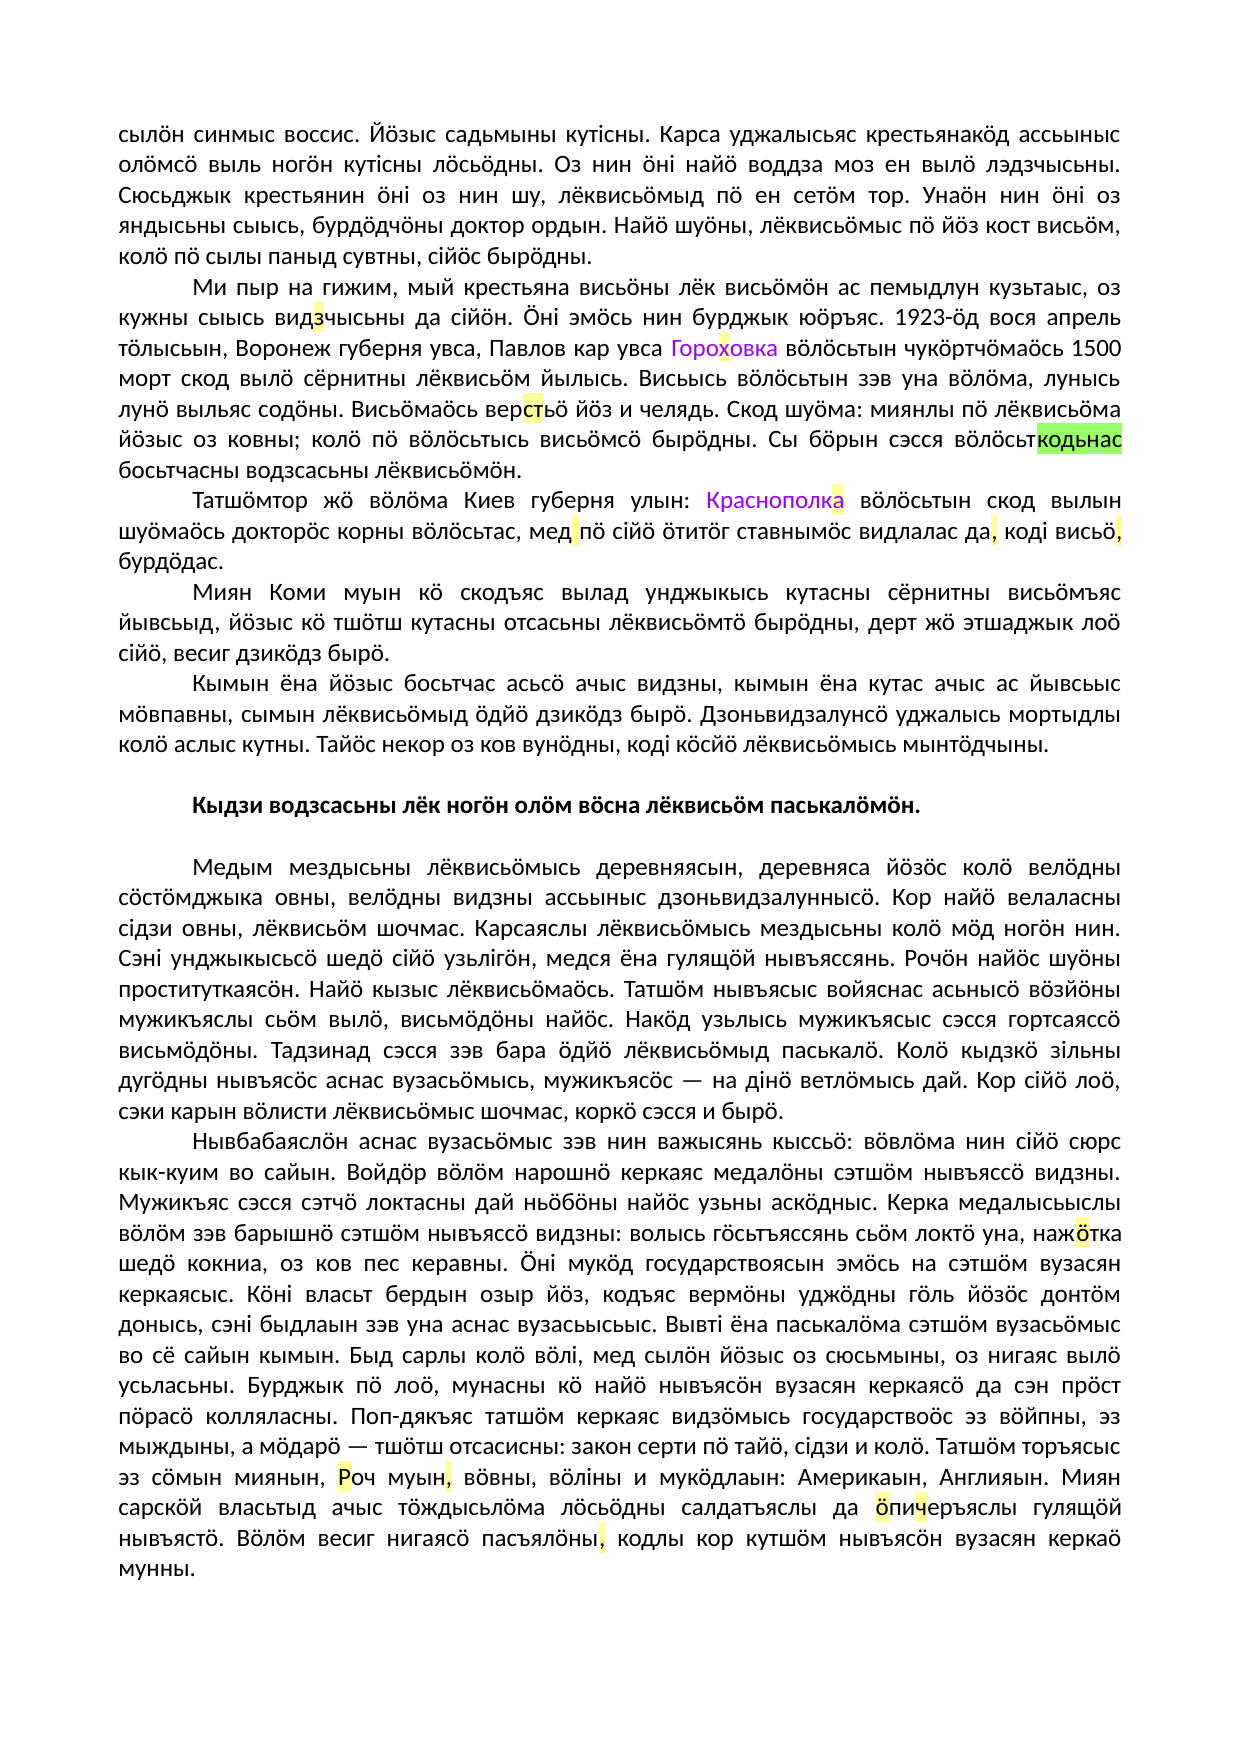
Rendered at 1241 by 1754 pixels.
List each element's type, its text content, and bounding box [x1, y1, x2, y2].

text сылӧн синмыс воссис. Йӧзыс садьмыны кутісны. Карса уджалысьяс крестьянакӧд ассьыныс олӧмсӧ выль ногӧн кутісны лӧсьӧдны. Оз нин ӧні найӧ воддза моз ен вылӧ лэдзчысьны. Сюсьджык крестьянин ӧні оз нин шу, лёквисьӧмыд пӧ ен сетӧм тор. Унаӧн нин ӧні оз яндысьны сыысь, бурдӧдчӧны доктор ордын. Найӧ шуӧны, лёквисьӧмыс пӧ йӧз кост висьӧм, колӧ пӧ сылы паныд сувтны, сійӧс бырӧдны. [118, 118, 1122, 271]
text Кымын ёна йӧзыс босьтчас асьсӧ ачыс видзны, кымын ёна кутас ачыс ас йывсьыс мӧвпавны, сымын лёквисьӧмыд ӧдйӧ дзикӧдз бырӧ. Дзоньвидзалунсӧ уджалысь мортыдлы колӧ аслыс кутны. Тайӧс некор оз ков вунӧдны, коді кӧсйӧ лёквисьӧмысь мынтӧдчыны. [118, 667, 1122, 759]
text Медым мездысьны лёквисьӧмысь деревняясын, деревняса йӧзӧс колӧ велӧдны сӧстӧмджыка овны, велӧдны видзны ассьыныс дзоньвидзалуннысӧ. Кор найӧ велаласны сідзи овны, лёквисьӧм шочмас. Карсаяслы лёквисьӧмысь мездысьны колӧ мӧд ногӧн нин. Сэні унджыкысьсӧ шедӧ сійӧ узьлігӧн, медся ёна гулящӧй нывъяссянь. Рочӧн найӧс шуӧны проституткаясӧн. Найӧ кызыс лёквисьӧмаӧсь. Татшӧм нывъясыс войяснас асьнысӧ вӧзйӧны мужикъяслы сьӧм вылӧ, висьмӧдӧны найӧс. Накӧд узьлысь мужикъясыс сэсся гортсаяссӧ висьмӧдӧны. Тадзинад сэсся зэв бара ӧдйӧ лёквисьӧмыд паськалӧ. Колӧ кыдзкӧ зільны дугӧдны нывъясӧс аснас вузасьӧмысь, мужикъясӧс — на дінӧ ветлӧмысь дай. Кор сійӧ лоӧ, сэки карын вӧлисти лёквисьӧмыс шочмас, коркӧ сэсся и бырӧ. [118, 851, 1122, 1125]
text Татшӧмтор жӧ вӧлӧма Киев губерня улын: Краснополка вӧлӧсьтын скод вылын шуӧмаӧсь докторӧс корны вӧлӧсьтас, мед пӧ сійӧ ӧтитӧг ставнымӧс видлалас да, коді висьӧ, бурдӧдас. [118, 484, 1122, 576]
text Ми пыр на гижим, мый крестьяна висьӧны лёк висьӧмӧн ас пемыдлун кузьтаыс, оз кужны сыысь видзчысьны да сійӧн. Ӧні эмӧсь нин бурджык юӧръяс. 1923-ӧд вося апрель тӧлысьын, Воронеж губерня увса, Павлов кар увса Гороховка вӧлӧсьтын чукӧртчӧмаӧсь 1500 морт скод вылӧ сёрнитны лёквисьӧм йылысь. Висьысь вӧлӧсьтын зэв уна вӧлӧма, лунысь лунӧ выльяс содӧны. Висьӧмаӧсь верстьӧ йӧз и челядь. Скод шуӧма: миянлы пӧ лёквисьӧма йӧзыс оз ковны; колӧ пӧ вӧлӧсьтысь висьӧмсӧ бырӧдны. Сы бӧрын сэсся вӧлӧсьткодьнас босьтчасны водзсасьны лёквисьӧмӧн. [118, 271, 1122, 484]
text Кыдзи водзсасьны лёк ногӧн олӧм вӧсна лёквисьӧм паськалӧмӧн. [118, 789, 1122, 820]
text Нывбабаяслӧн аснас вузасьӧмыс зэв нин важысянь кыссьӧ: вӧвлӧма нин сійӧ сюрс кык-куим во сайын. Войдӧр вӧлӧм нарошнӧ керкаяс медалӧны сэтшӧм нывъяссӧ видзны. Мужикъяс сэсся сэтчӧ локтасны дай ньӧбӧны найӧс узьны аскӧдныс. Керка медалысьыслы вӧлӧм зэв барышнӧ сэтшӧм нывъяссӧ видзны: волысь гӧсьтъяссянь сьӧм локтӧ уна, нажӧтка шедӧ кокниа, оз ков пес керавны. Ӧні мукӧд государствоясын эмӧсь на сэтшӧм вузасян керкаясыс. Кӧні власьт бердын озыр йӧз, кодъяс вермӧны уджӧдны гӧль йӧзӧс донтӧм донысь, сэні быдлаын зэв уна аснас вузасьысьыс. Вывті ёна паськалӧма сэтшӧм вузасьӧмыс во сё сайын кымын. Быд сарлы колӧ вӧлі, мед сылӧн йӧзыс оз сюсьмыны, оз нигаяс вылӧ усьласьны. Бурджык пӧ лоӧ, мунасны кӧ найӧ нывъясӧн вузасян керкаясӧ да сэн прӧст пӧрасӧ колляласны. Поп-дякъяс татшӧм керкаяс видзӧмысь государствоӧс эз вӧйпны, эз мыждыны, а мӧдарӧ — тшӧтш отсасисны: закон серти пӧ тайӧ, сідзи и колӧ. Татшӧм торъясыс эз сӧмын миянын, Роч муын, вӧвны, вӧліны и мукӧдлаын: Америкаын, Англияын. Миян сарскӧй власьтыд ачыс тӧждысьлӧма лӧсьӧдны салдатъяслы да ӧпичеръяслы гулящӧй нывъястӧ. Вӧлӧм весиг нигаясӧ пасъялӧны, кодлы кор кутшӧм нывъясӧн вузасян керкаӧ мунны. [118, 1125, 1122, 1583]
text Миян Коми муын кӧ скодъяс вылад унджыкысь кутасны сёрнитны висьӧмъяс йывсьыд, йӧзыс кӧ тшӧтш кутасны отсасьны лёквисьӧмтӧ бырӧдны, дерт жӧ этшаджык лоӧ сійӧ, весиг дзикӧдз бырӧ. [118, 576, 1122, 667]
